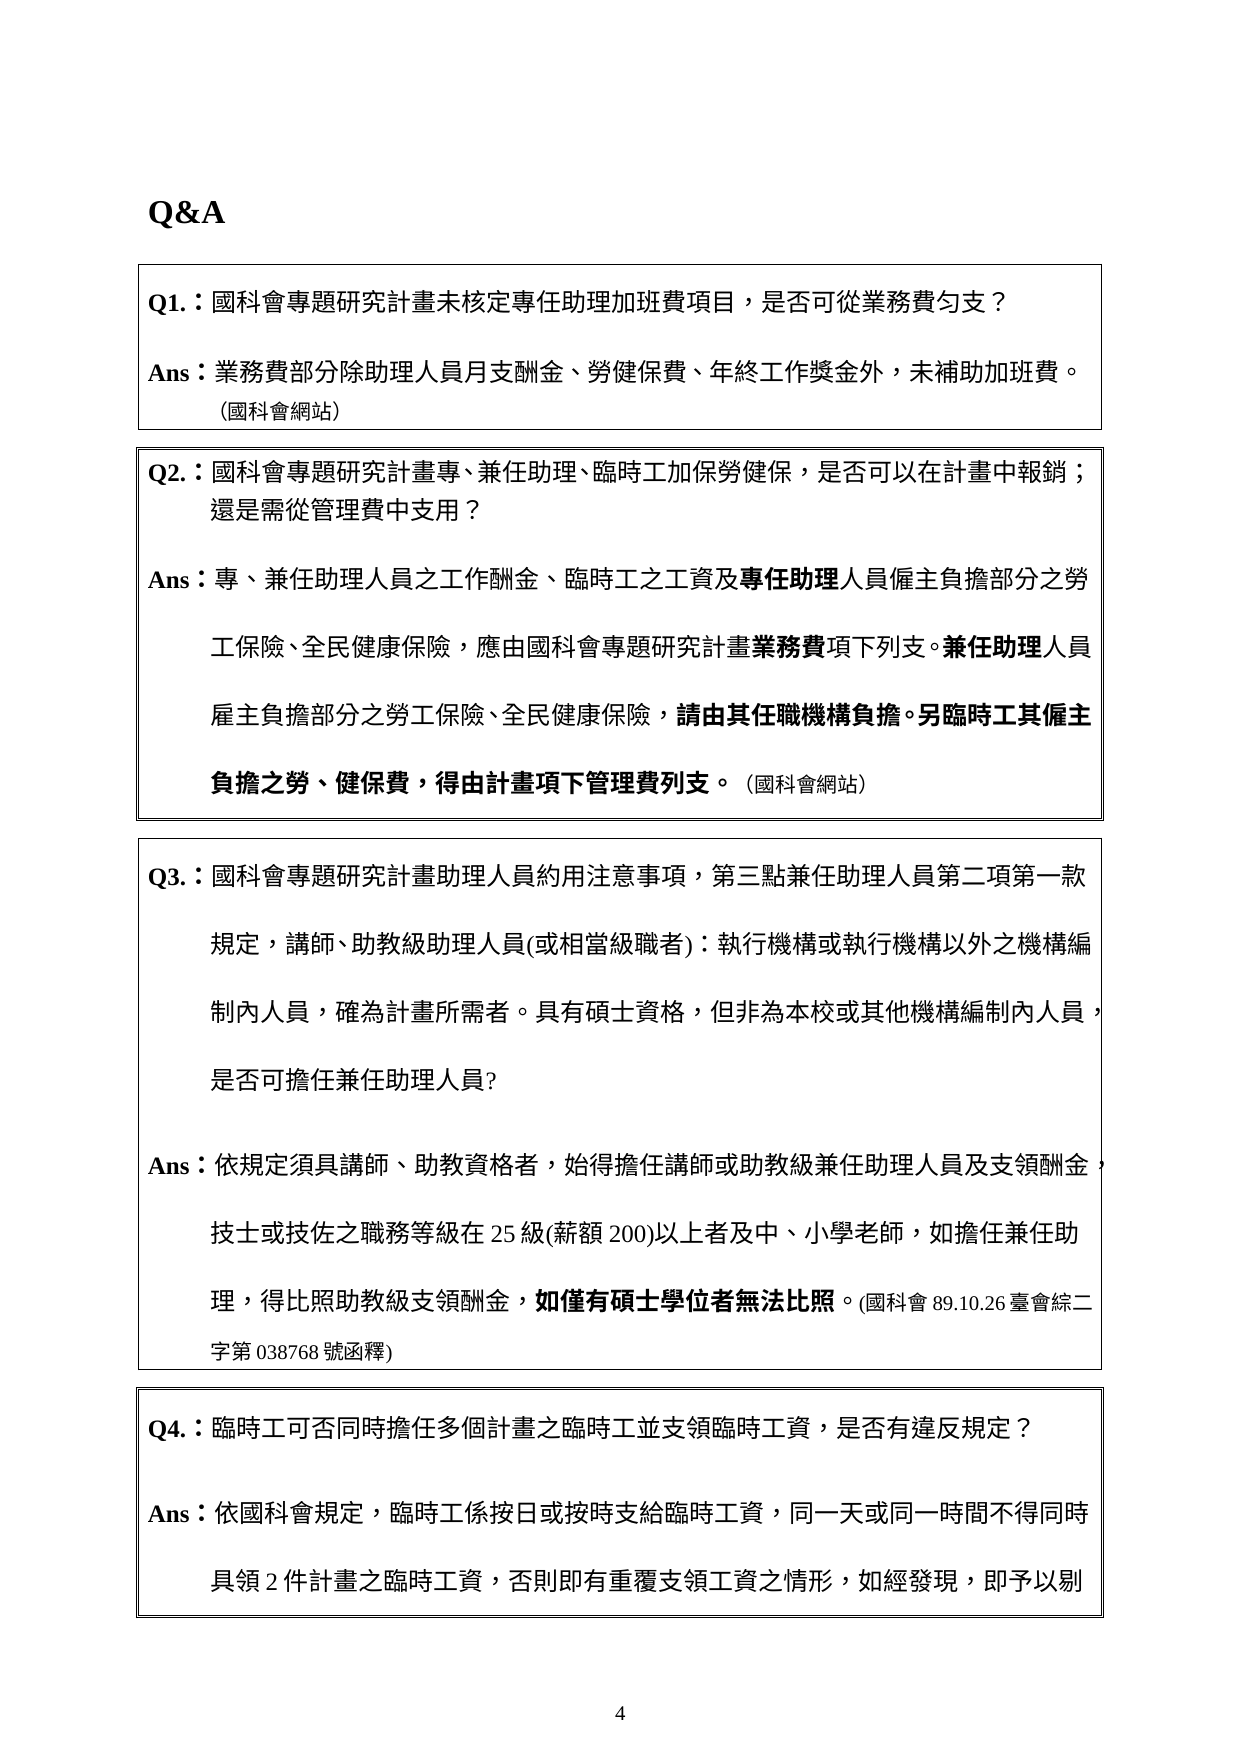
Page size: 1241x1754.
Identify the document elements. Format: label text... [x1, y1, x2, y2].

text Ans：依規定須具講師、助教資格者，始得擔任講師或助教級兼任助理人員及支領酬金，技士或技佐之職務等級在25級(薪額200)以上者及中、小學老師，如擔任兼任助理，得比照助教級支領酬金，如僅有碩士學位者無法比照。(國科會89.10.26臺會綜二字第038768號函釋) [139, 1126, 1101, 1369]
text Ans：業務費部分除助理人員月支酬金、勞健保費、年終工作獎金外，未補助加班費。（國科會網站） [139, 348, 1101, 429]
text Q4.：臨時工可否同時擔任多個計畫之臨時工並支領臨時工資，是否有違反規定？ [139, 1390, 1101, 1460]
text Q1.：國科會專題研究計畫未核定專任助理加班費項目，是否可從業務費匀支？ [139, 265, 1101, 334]
text Q&A [148, 179, 1092, 247]
text Q2.：國科會專題研究計畫專、兼任助理、臨時工加保勞健保，是否可以在計畫中報銷；還是需從管理費中支用？ [139, 450, 1101, 527]
text Ans：專、兼任助理人員之工作酬金、臨時工之工資及專任助理人員僱主負擔部分之勞工保險、全民健康保險，應由國科會專題研究計畫業務費項下列支。兼任助理人員雇主負擔部分之勞工保險、全民健康保險，請由其任職機構負擔。另臨時工其僱主負擔之勞、健保費，得由計畫項下管理費列支。（國科會網站） [139, 539, 1101, 818]
text Ans：依國科會規定，臨時工係按日或按時支給臨時工資，同一天或同一時間不得同時具領2件計畫之臨時工資，否則即有重覆支領工資之情形，如經發現，即予以剔 [139, 1472, 1101, 1615]
text Q3.：國科會專題研究計畫助理人員約用注意事項，第三點兼任助理人員第二項第一款規定，講師、助教級助理人員(或相當級職者)：執行機構或執行機構以外之機構編制內人員，確為計畫所需者。具有碩士資格，但非為本校或其他機構編制內人員，是否可擔任兼任助理人員? [139, 839, 1101, 1112]
